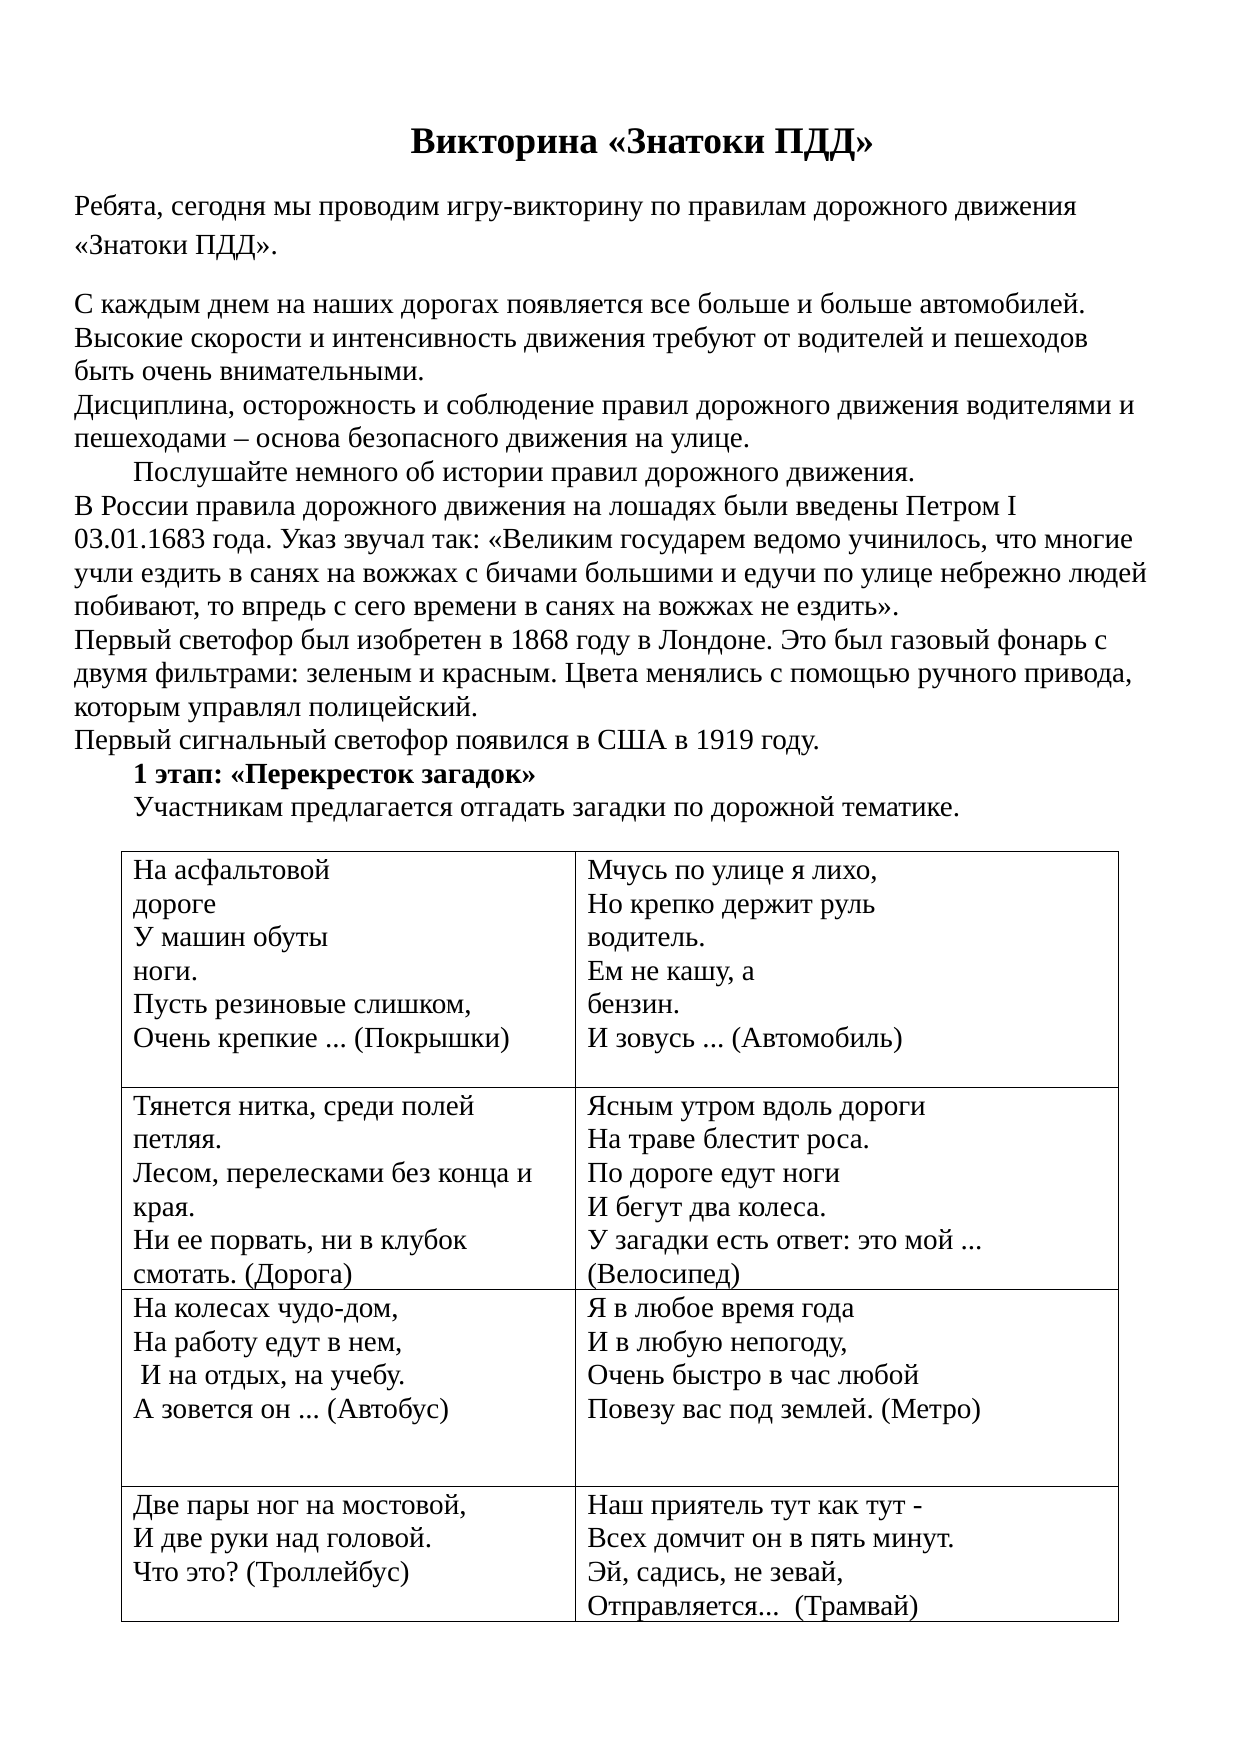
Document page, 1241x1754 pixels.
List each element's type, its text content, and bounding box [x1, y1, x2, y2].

table_cell Я в любое время года И в любую непогоду, Очень быстро в час любой Повезу вас под землей. (Метро) [576, 1290, 1118, 1486]
table_header На асфальтовой дороге У машин обуты ноги. Пусть резиновые слишком, Очень крепкие ... (Покрышки) [122, 852, 575, 1087]
text Послушайте немного об истории правил дорожного движения. [133, 454, 1152, 488]
text 1 этап: «Перекресток загадок» [133, 756, 1152, 789]
table_cell Две пары ног на мостовой, И две руки над головой. Что это? (Троллейбус) [122, 1487, 575, 1621]
text С каждым днем на наших дорогах появляется все больше и больше автомобилей. Высокие скорости и интенсивность движения требуют от водителей и пешеходов быть очень внимательными. [74, 286, 1152, 387]
text Ребята, сегодня мы проводим игру-викторину по правилам дорожного движения «Знатоки ПДД». [74, 188, 1152, 261]
text Дисциплина, осторожность и соблюдение правил дорожного движения водителями и пешеходами – основа безопасного движения на улице. [74, 387, 1152, 454]
text В России правила дорожного движения на лошадях были введены Петром I 03.01.1683 года. Указ звучал так: «Великим государем ведомо учинилось, что многие учли ездить в санях на вожжах с бичами большими и едучи по улице небрежно людей побивают, то впредь с сего времени в санях на вожжах не ездить». [74, 488, 1152, 622]
table_cell На колесах чудо-дом, На работу едут в нем, И на отдых, на учебу. А зовется он ... (Автобус) [122, 1290, 575, 1486]
table_cell Ясным утром вдоль дороги На траве блестит роса. По дороге едут ноги И бегут два колеса. У загадки есть ответ: это мой ... (Велосипед) [576, 1088, 1118, 1289]
table_header Мчусь по улице я лихо, Но крепко держит руль водитель. Ем не кашу, а бензин. И зовусь ... (Автомобиль) [576, 852, 1118, 1087]
text Викторина «Знатоки ПДД» [133, 118, 1152, 161]
text Участникам предлагается отгадать загадки по дорожной тематике. [133, 789, 1152, 851]
text Первый светофор был изобретен в 1868 году в Лондоне. Это был газовый фонарь с двумя фильтрами: зеленым и красным. Цвета менялись с помощью ручного привода, которым управлял полицейский. [74, 622, 1152, 722]
table_cell Наш приятель тут как тут - Всех домчит он в пять минут. Эй, садись, не зевай, Отправляется... (Трамвай) [576, 1487, 1118, 1621]
text Первый сигнальный светофор появился в США в 1919 году. [74, 722, 1152, 756]
